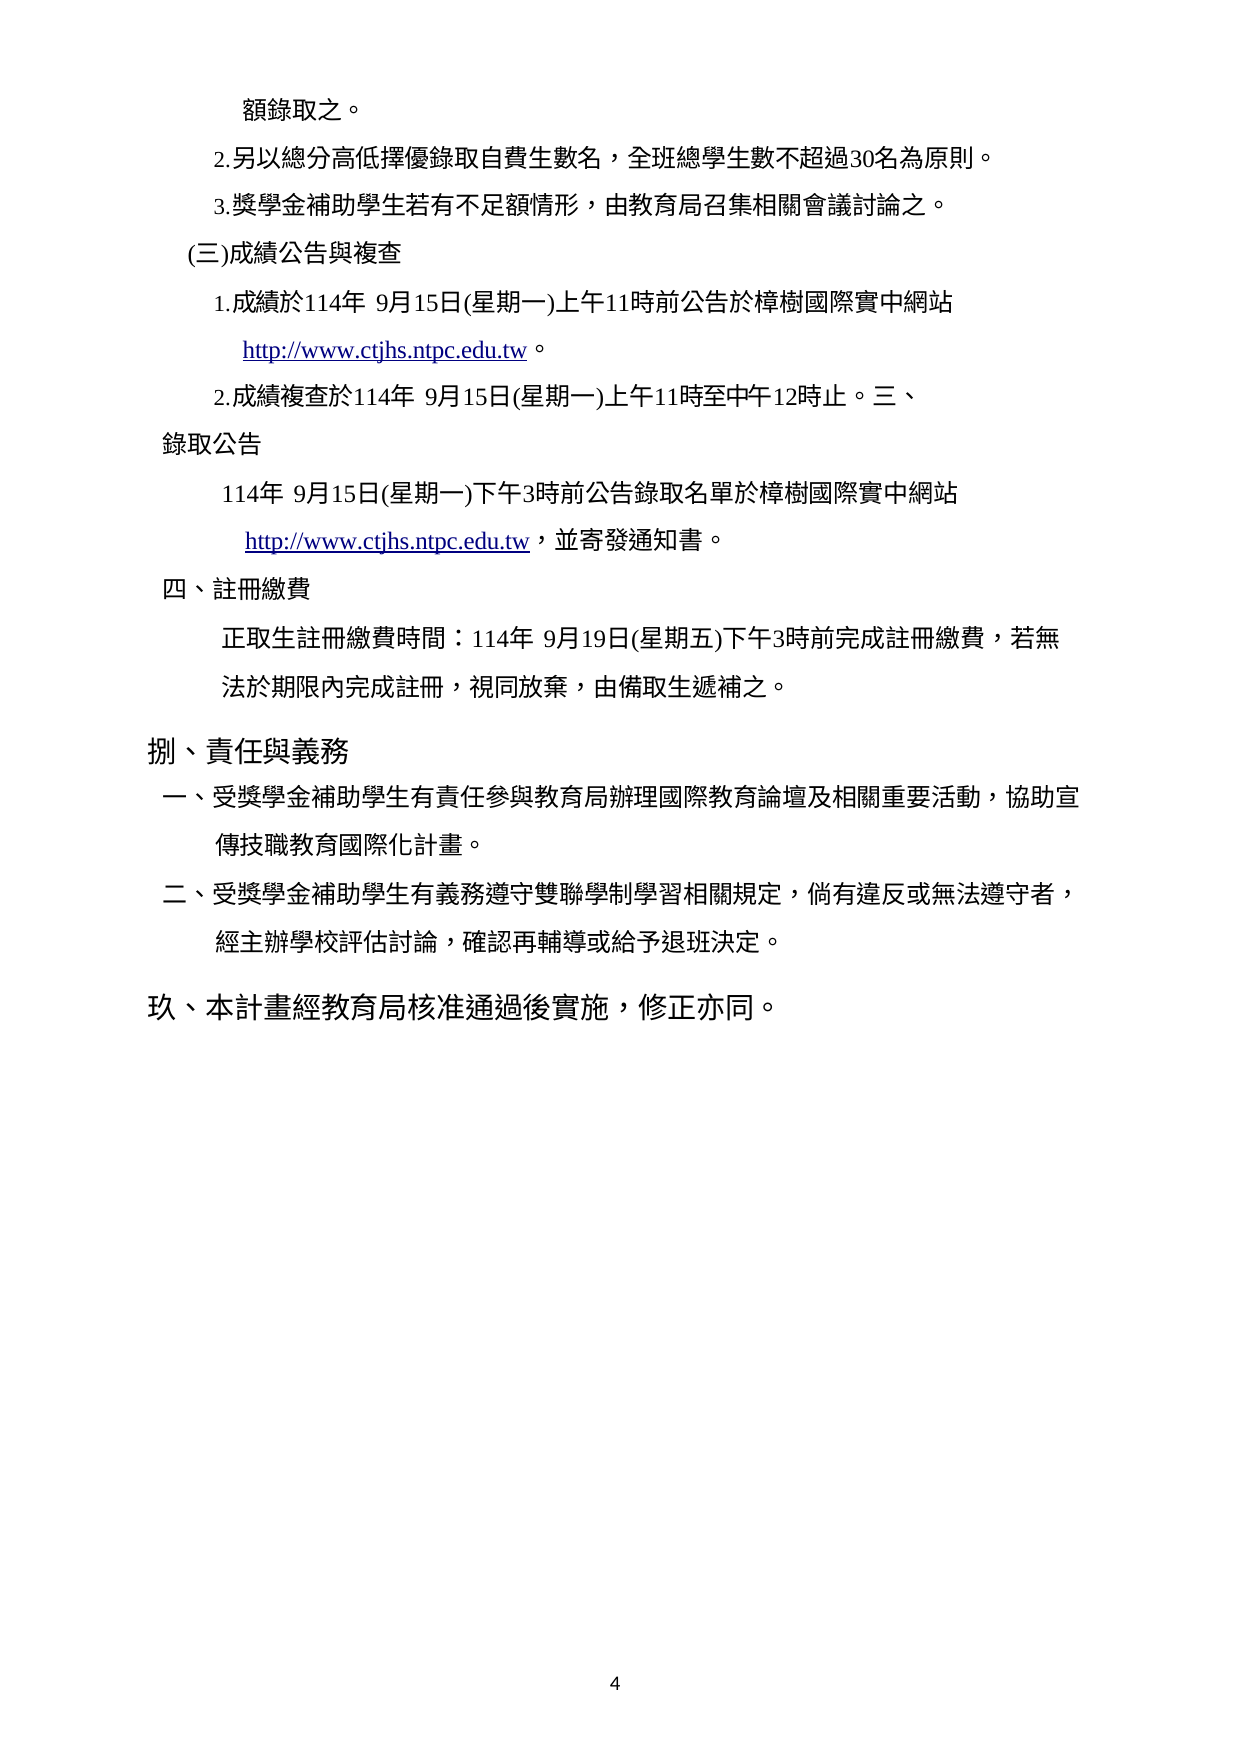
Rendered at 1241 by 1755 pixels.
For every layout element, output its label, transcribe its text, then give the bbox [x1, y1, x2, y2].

list 另以總分高低擇優錄取自費生數名，全班總學生數不超過30名為原則。 [213, 138, 1182, 174]
text http://www.ctjhs.ntpc.edu.tw。 [242, 329, 1182, 366]
text 玖、本計畫經教育局核准通過後實施，修正亦同。 [148, 984, 1182, 1026]
text 捌、責任與義務 [148, 729, 1182, 771]
list 成績複查於114年 9月15日(星期一)上午11時至中午12時止。三、錄取公告 [162, 377, 901, 461]
text http://www.ctjhs.ntpc.edu.tw，並寄發通知書。四、註冊繳費 [162, 521, 734, 606]
text 額錄取之。 [242, 91, 1182, 127]
text 114年 9月15日(星期一)下午3時前公告錄取名單於樟樹國際實中網站 [221, 473, 1182, 510]
text 一、受獎學金補助學生有責任參與教育局辦理國際教育論壇及相關重要活動，協助宣傳技職教育國際化計畫。 [162, 777, 1093, 862]
text 二、受獎學金補助學生有義務遵守雙聯學制學習相關規定，倘有違反或無法遵守者，經主辦學校評估討論，確認再輔導或給予退班決定。 [162, 874, 1093, 958]
text 正取生註冊繳費時間：114年 9月19日(星期五)下午3時前完成註冊繳費，若無法於期限內完成註冊，視同放棄，由備取生遞補之。 [221, 618, 1069, 703]
list 成績於114年 9月15日(星期一)上午11時前公告於樟樹國際實中網站 [213, 282, 1182, 318]
list 獎學金補助學生若有不足額情形，由教育局召集相關會議討論之。 (三)成績公告與複查 [187, 186, 958, 270]
